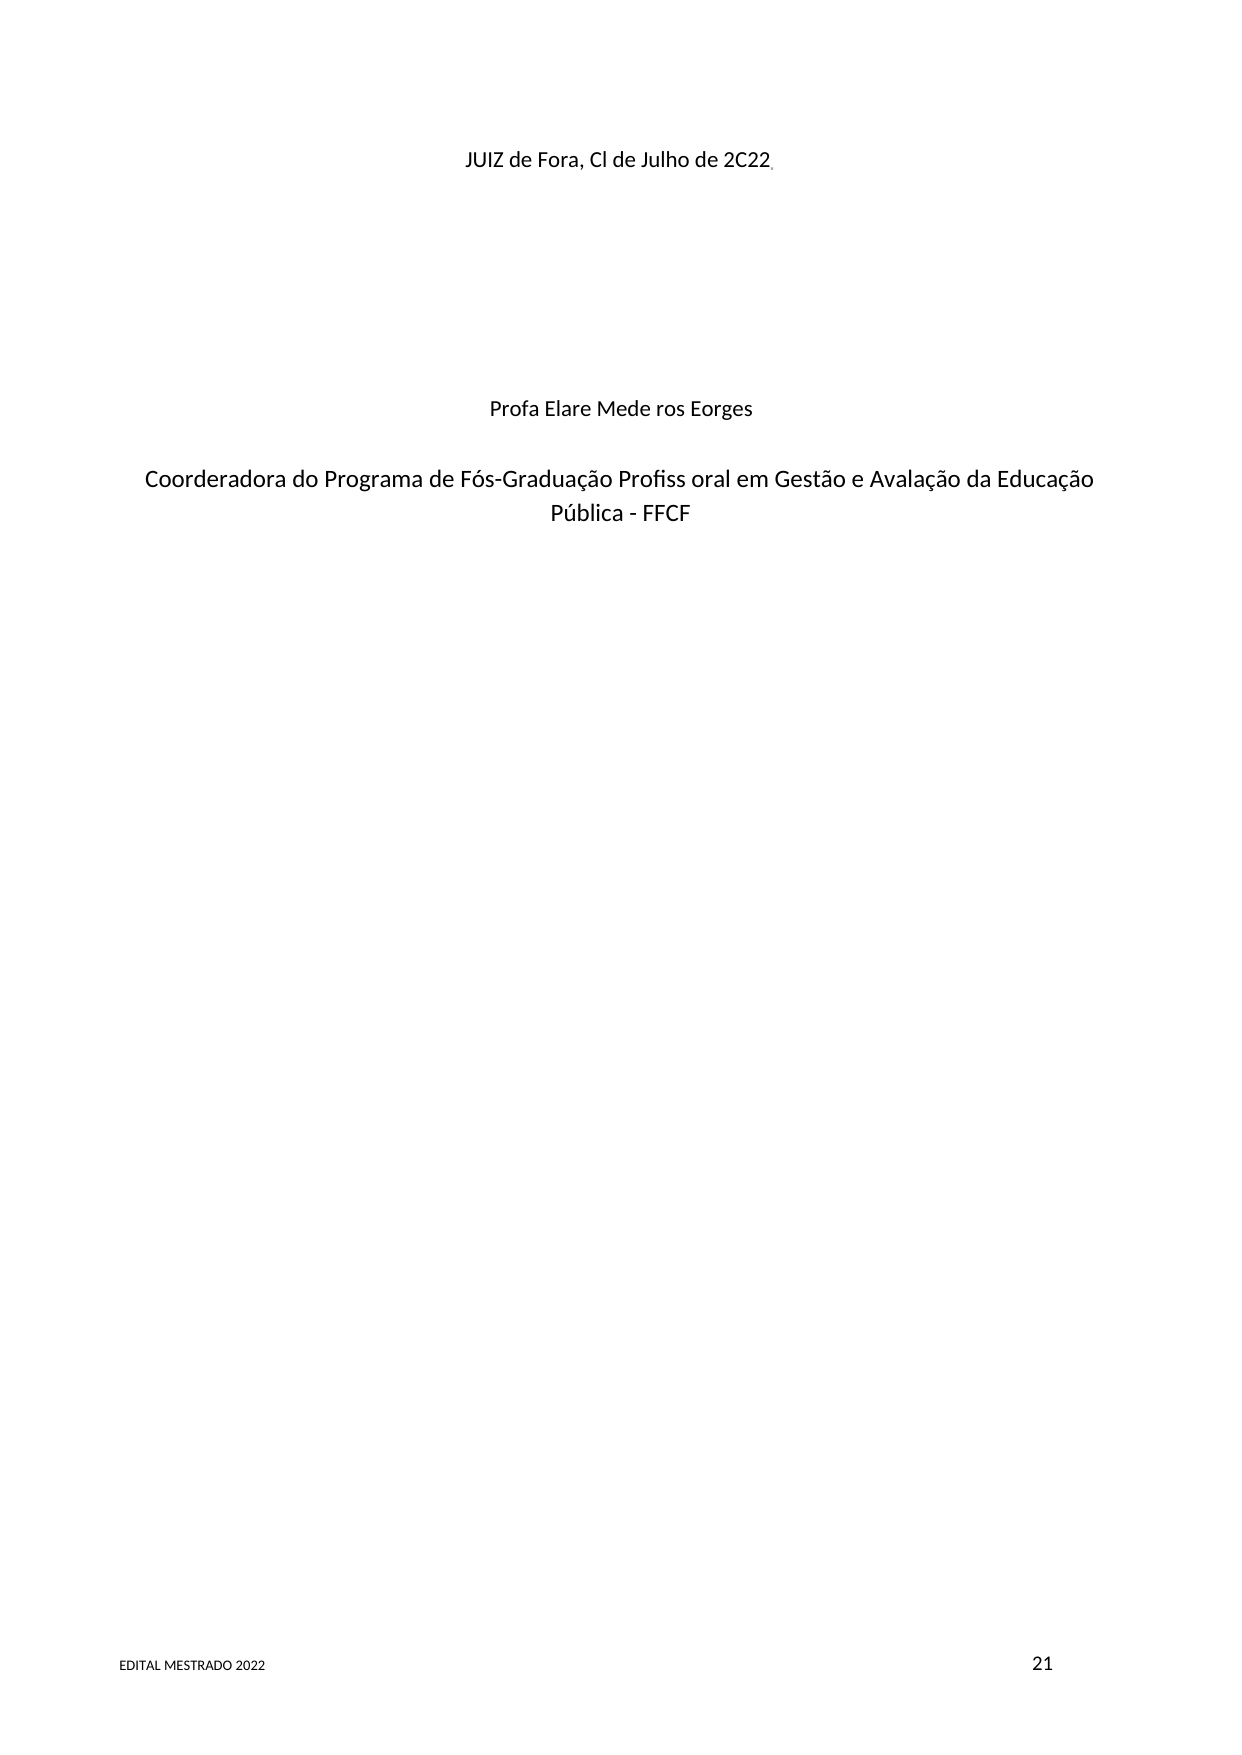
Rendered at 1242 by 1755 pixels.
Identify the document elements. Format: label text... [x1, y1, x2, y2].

text Profa Elare Mede ros Eorges [120, 394, 1122, 423]
text Coorderadora do Programa de Fós-Graduação Profiss oral em Gestão e Avalação da Educação Pública - FFCF [120, 463, 1120, 528]
text JUIZ de Fora, Cl de Julho de 2C22 [120, 145, 1118, 173]
